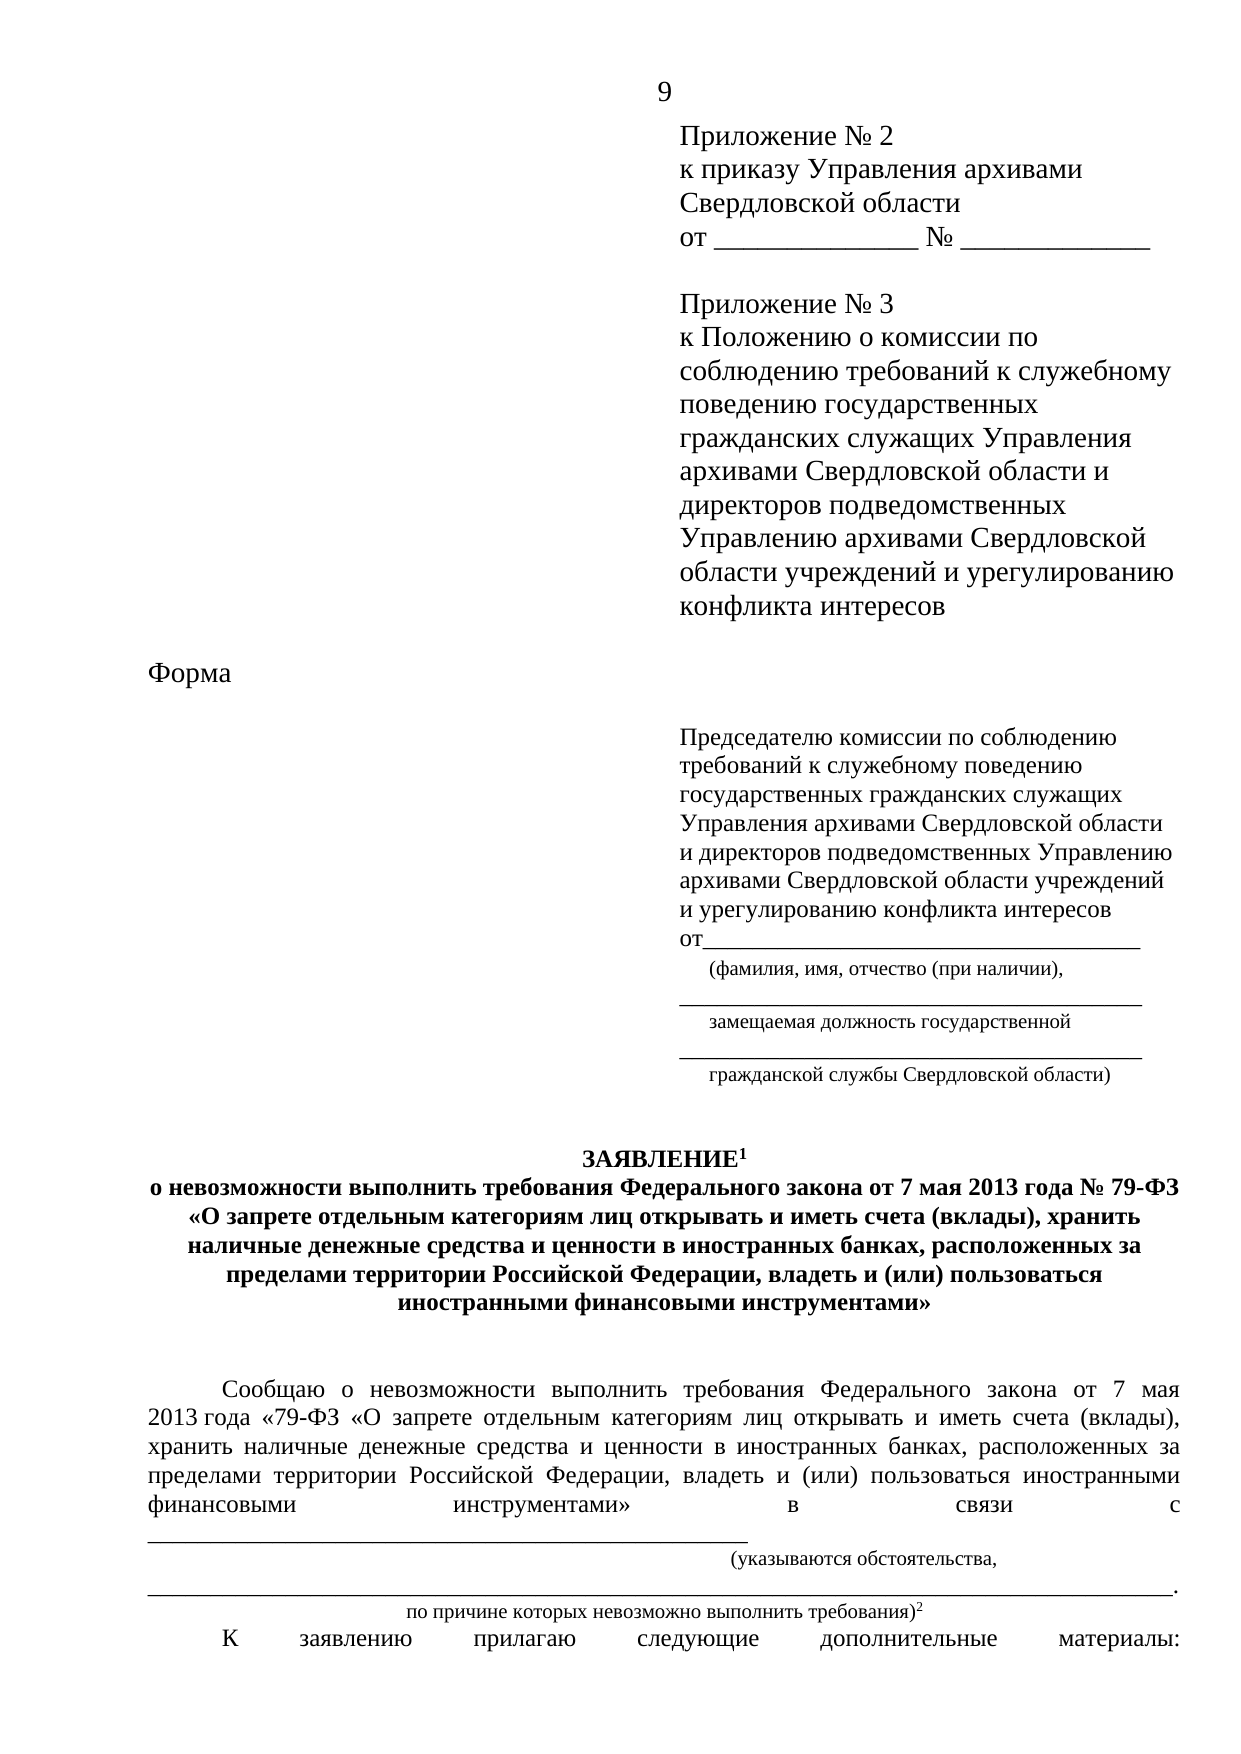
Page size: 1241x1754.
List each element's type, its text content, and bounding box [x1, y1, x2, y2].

text (фамилия, имя, отчество (при наличии), _____________________________________ [679, 952, 1181, 1009]
text (указываются обстоятельства, [148, 1546, 1181, 1570]
text гражданской службы Свердловской области) [679, 1062, 1181, 1086]
text по причине которых невозможно выполнить требования)2 [148, 1599, 1181, 1623]
text ЗАЯВЛЕНИЕ1 [148, 1144, 1181, 1172]
text Приложение № 3 [679, 286, 1181, 319]
text Приложение № 2 [148, 118, 1181, 152]
text к Положению о комиссии по соблюдению требований к служебному поведению государственных гражданских служащих Управления архивами Свердловской области и директоров подведомственных Управлению архивами Свердловской области учреждений и урегулированию конфликта интересов [679, 319, 1181, 621]
text к приказу Управления архивами Свердловской области [679, 152, 1181, 219]
text Председателю комиссии по соблюдению требований к служебному поведению государственных гражданских служащих Управления архивами Свердловской области и директоров подведомственных Управлению архивами Свердловской области учреждений и урегулированию конфликта интересов [679, 722, 1181, 923]
text от___________________________________ [679, 923, 1181, 952]
text о невозможности выполнить требования Федерального закона от 7 мая 2013 года № 79-ФЗ «О запрете отдельным категориям лиц открывать и иметь счета (вклады), хранить наличные денежные средства и ценности в иностранных банках, расположенных за пределами территории Российской Федерации, владеть и (или) пользоваться иностранными финансовыми инструментами» [148, 1172, 1181, 1316]
text замещаемая должность государственной _____________________________________ [679, 1009, 1181, 1062]
text от ______________ № _____________ [679, 219, 1181, 252]
text К заявлению прилагаю следующие дополнительные материалы: [148, 1623, 1181, 1652]
text __________________________________________________________________________________. [148, 1570, 1181, 1599]
text Сообщаю о невозможности выполнить требования Федерального закона от 7 мая 2013 года «79-ФЗ «О запрете отдельным категориям лиц открывать и иметь счета (вклады), хранить наличные денежные средства и ценности в иностранных банках, расположенных за пределами территории Российской Федерации, владеть и (или) пользоваться иностранными финансовыми инструментами» в связи с ________________________________________________ [148, 1374, 1181, 1546]
text Форма [148, 655, 1181, 688]
